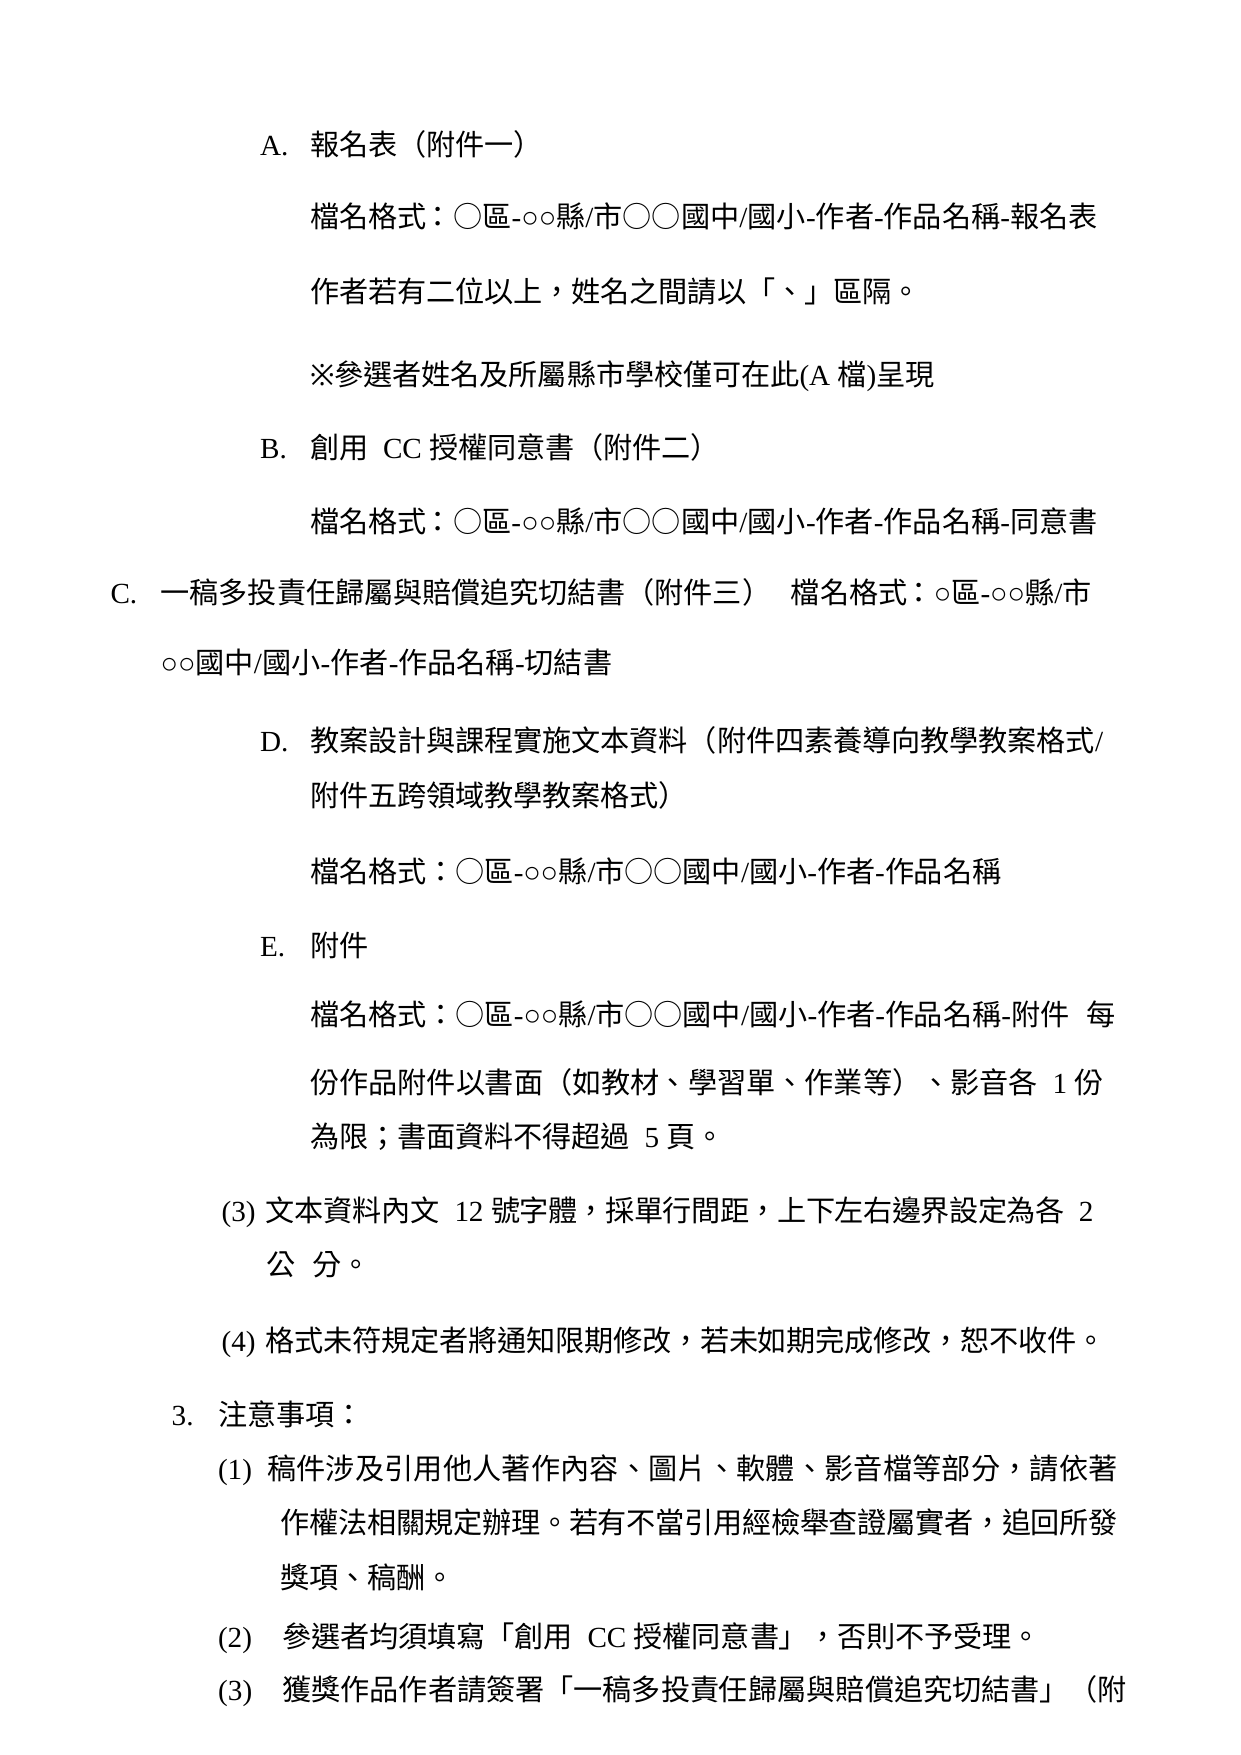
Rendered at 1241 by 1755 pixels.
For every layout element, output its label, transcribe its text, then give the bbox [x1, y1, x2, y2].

text 為限；書面資料不得超過 5 頁。 [310, 1113, 1130, 1156]
text ※參選者姓名及所屬縣市學校僅可在此(A 檔)呈現 [310, 351, 1130, 394]
text (3) 文本資料內文 12 號字體，採單行間距，上下左右邊界設定為各 2 公 分。 [221, 1187, 1119, 1284]
text D. 教案設計與課程實施文本資料（附件四素養導向教學教案格式/ 附件五跨領域教學教案格式） [260, 718, 1106, 814]
text E. 附件 [260, 922, 1130, 965]
text A. 報名表（附件一） [260, 125, 1130, 162]
text 檔名格式：○區-○○縣/市○○國中/國小-作者-作品名稱-同意書 [310, 499, 1130, 541]
text 檔名格式：○區-○○縣/市○○國中/國小-作者-作品名稱 [310, 849, 1130, 891]
text (3) 獲獎作品作者請簽署「一稿多投責任歸屬與賠償追究切結書」（附 [218, 1667, 1130, 1709]
text 檔名格式：○區-○○縣/市○○國中/國小-作者-作品名稱-附件 每份作品附件以書面（如教材、學習單、作業等）、影音各 1 份 [310, 965, 1119, 1102]
text 3. 注意事項： [171, 1392, 1130, 1434]
text (1) 稿件涉及引用他人著作內容、圖片、軟體、影音檔等部分，請依著 作權法相關規定辦理。若有不當引用經檢舉查證屬實者，追回所發 獎項、稿酬。 [218, 1445, 1119, 1597]
text 檔名格式：○區-○○縣/市○○國中/國小-作者-作品名稱-報名表 作者若有二位以上，姓名之間請以「、」區隔。 [310, 194, 1119, 311]
text C. 一稿多投責任歸屬與賠償追究切結書（附件三） 檔名格式：○區-○○縣/市○○國中/國小-作者-作品名稱-切結書 [110, 572, 1119, 682]
text B. 創用 CC 授權同意書（附件二） [260, 425, 1130, 467]
text (4) 格式未符規定者將通知限期修改，若未如期完成修改，恕不收件。 [221, 1318, 1130, 1360]
text (2) 參選者均須填寫「創用 CC 授權同意書」，否則不予受理。 [218, 1613, 1130, 1655]
